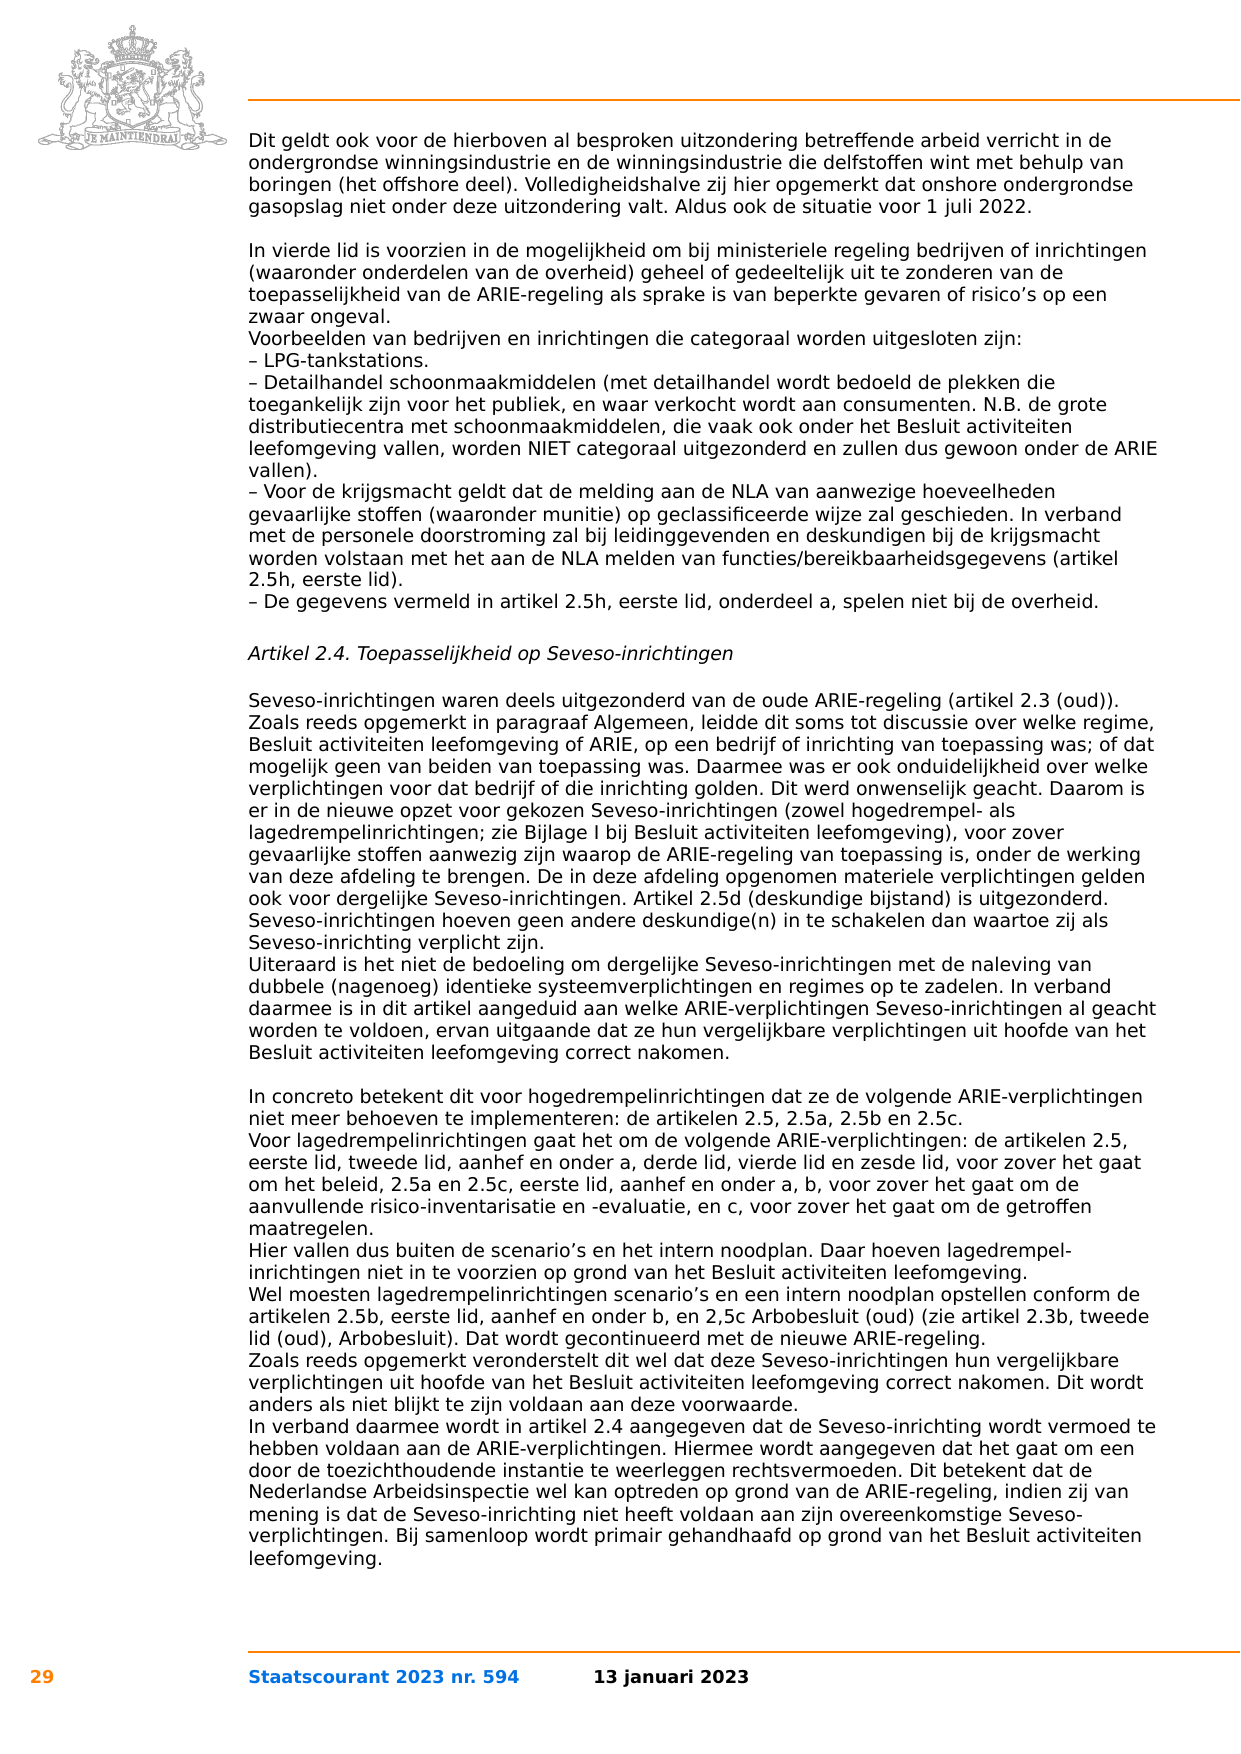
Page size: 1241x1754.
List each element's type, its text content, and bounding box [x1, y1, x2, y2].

text Wel moesten lagedrempelinrichtingen scenario’s en een intern noodplan opstellen conform de artikelen 2.5b, eerste lid, aanhef en onder b, en 2,5c Arbobesluit (oud) (zie artikel 2.3b, tweede lid (oud), Arbobesluit). Dat wordt gecontinueerd met de nieuwe ARIE-regeling. [248, 1284, 1163, 1349]
text – De gegevens vermeld in artikel 2.5h, eerste lid, onderdeel a, spelen niet bij de overheid. [248, 591, 1163, 613]
subtitle Artikel 2.4. Toepasselijkheid op Seveso-inrichtingen [248, 643, 1163, 665]
text Hier vallen dus buiten de scenario’s en het intern noodplan. Daar hoeven lagedrempel-inrichtingen niet in te voorzien op grond van het Besluit activiteiten leefomgeving. [248, 1240, 1163, 1284]
text In verband daarmee wordt in artikel 2.4 aangegeven dat de Seveso-inrichting wordt vermoed te hebben voldaan aan de ARIE-verplichtingen. Hiermee wordt aangegeven dat het gaat om een door de toezichthoudende instantie te weerleggen rechtsvermoeden. Dit betekent dat de Nederlandse Arbeidsinspectie wel kan optreden op grond van de ARIE-regeling, indien zij van mening is dat de Seveso-inrichting niet heeft voldaan aan zijn overeenkomstige Seveso-verplichtingen. Bij samenloop wordt primair gehandhaafd op grond van het Besluit activiteiten leefomgeving. [248, 1416, 1163, 1569]
picture [38, 25, 227, 150]
text Voorbeelden van bedrijven en inrichtingen die categoraal worden uitgesloten zijn: [248, 328, 1163, 349]
text Uiteraard is het niet de bedoeling om dergelijke Seveso-inrichtingen met de naleving van dubbele (nagenoeg) identieke systeemverplichtingen en regimes op te zadelen. In verband daarmee is in dit artikel aangeduid aan welke ARIE-verplichtingen Seveso-inrichtingen al geacht worden te voldoen, ervan uitgaande dat ze hun vergelijkbare verplichtingen uit hoofde van het Besluit activiteiten leefomgeving correct nakomen. [248, 954, 1163, 1064]
text Seveso-inrichtingen waren deels uitgezonderd van de oude ARIE-regeling (artikel 2.3 (oud)). Zoals reeds opgemerkt in paragraaf Algemeen, leidde dit soms tot discussie over welke regime, Besluit activiteiten leefomgeving of ARIE, op een bedrijf of inrichting van toepassing was; of dat mogelijk geen van beiden van toepassing was. Daarmee was er ook onduidelijkheid over welke verplichtingen voor dat bedrijf of die inrichting golden. Dit werd onwenselijk geacht. Daarom is er in de nieuwe opzet voor gekozen Seveso-inrichtingen (zowel hogedrempel- als lagedrempelinrichtingen; zie Bijlage I bij Besluit activiteiten leefomgeving), voor zover gevaarlijke stoffen aanwezig zijn waarop de ARIE-regeling van toepassing is, onder de werking van deze afdeling te brengen. De in deze afdeling opgenomen materiele verplichtingen gelden ook voor dergelijke Seveso-inrichtingen. Artikel 2.5d (deskundige bijstand) is uitgezonderd. Seveso-inrichtingen hoeven geen andere deskundige(n) in te schakelen dan waartoe zij als Seveso-inrichting verplicht zijn. [248, 690, 1163, 954]
text In concreto betekent dit voor hogedrempelinrichtingen dat ze de volgende ARIE-verplichtingen niet meer behoeven te implementeren: de artikelen 2.5, 2.5a, 2.5b en 2.5c. [248, 1086, 1163, 1130]
text In vierde lid is voorzien in de mogelijkheid om bij ministeriele regeling bedrijven of inrichtingen (waaronder onderdelen van de overheid) geheel of gedeeltelijk uit te zonderen van de toepasselijkheid van de ARIE-regeling als sprake is van beperkte gevaren of risico’s op een zwaar ongeval. [248, 240, 1163, 328]
text Dit geldt ook voor de hierboven al besproken uitzondering betreffende arbeid verricht in de ondergrondse winningsindustrie en de winningsindustrie die delfstoffen wint met behulp van boringen (het offshore deel). Volledigheidshalve zij hier opgemerkt dat onshore ondergrondse gasopslag niet onder deze uitzondering valt. Aldus ook de situatie voor 1 juli 2022. [248, 130, 1163, 218]
text Zoals reeds opgemerkt veronderstelt dit wel dat deze Seveso-inrichtingen hun vergelijkbare verplichtingen uit hoofde van het Besluit activiteiten leefomgeving correct nakomen. Dit wordt anders als niet blijkt te zijn voldaan aan deze voorwaarde. [248, 1349, 1163, 1416]
text – LPG-tankstations. [248, 349, 1163, 372]
text – Detailhandel schoonmaakmiddelen (met detailhandel wordt bedoeld de plekken die toegankelijk zijn voor het publiek, en waar verkocht wordt aan consumenten. N.B. de grote distributiecentra met schoonmaakmiddelen, die vaak ook onder het Besluit activiteiten leefomgeving vallen, worden NIET categoraal uitgezonderd en zullen dus gewoon onder de ARIE vallen). [248, 372, 1163, 481]
text Voor lagedrempelinrichtingen gaat het om de volgende ARIE-verplichtingen: de artikelen 2.5, eerste lid, tweede lid, aanhef en onder a, derde lid, vierde lid en zesde lid, voor zover het gaat om het beleid, 2.5a en 2.5c, eerste lid, aanhef en onder a, b, voor zover het gaat om de aanvullende risico-inventarisatie en -evaluatie, en c, voor zover het gaat om de getroffen maatregelen. [248, 1130, 1163, 1240]
text – Voor de krijgsmacht geldt dat de melding aan de NLA van aanwezige hoeveelheden gevaarlijke stoffen (waaronder munitie) op geclassificeerde wijze zal geschieden. In verband met de personele doorstroming zal bij leidinggevenden en deskundigen bij de krijgsmacht worden volstaan met het aan de NLA melden van functies/bereikbaarheidsgegevens (artikel 2.5h, eerste lid). [248, 481, 1163, 591]
